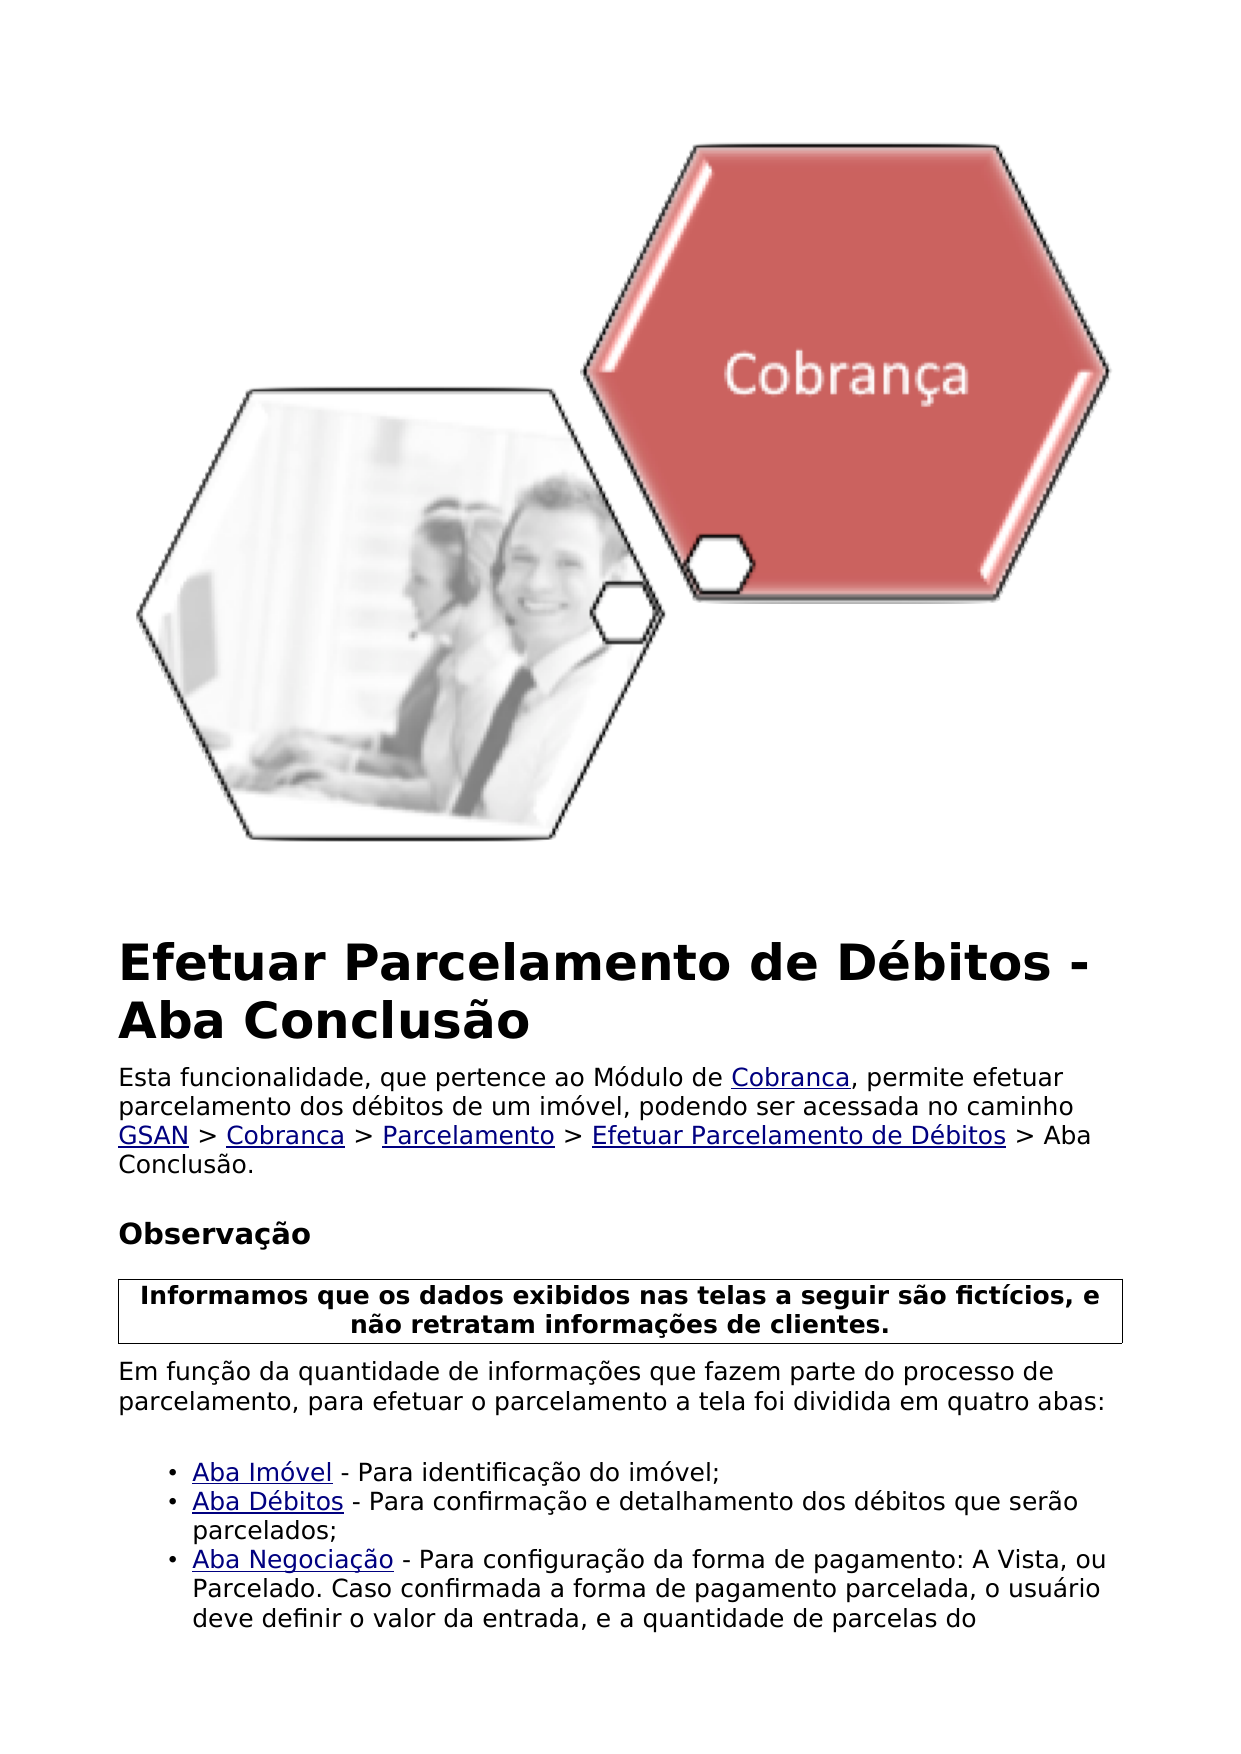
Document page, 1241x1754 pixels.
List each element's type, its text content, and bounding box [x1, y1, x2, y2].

text Em função da quantidade de informações que fazem parte do processo de parcelamento, para efetuar o parcelamento a tela foi dividida em quatro abas: [118, 1358, 1122, 1416]
list Aba Negociação - Para configuração da forma de pagamento: A Vista, ou Parcelado. Caso confirmada a forma de pagamento parcelada, o usuário deve definir o valor da entrada, e a quantidade de parcelas do [177, 1545, 1122, 1633]
list Aba Imóvel - Para identificação do imóvel; [177, 1458, 1122, 1487]
text Esta funcionalidade, que pertence ao Módulo de Cobranca, permite efetuar parcelamento dos débitos de um imóvel, podendo ser acessada no caminho GSAN > Cobranca > Parcelamento > Efetuar Parcelamento de Débitos > Aba Conclusão. [118, 1063, 1122, 1180]
list Aba Débitos - Para confirmação e detalhamento dos débitos que serão parcelados; [177, 1487, 1122, 1545]
subtitle Efetuar Parcelamento de Débitos - Aba Conclusão [118, 934, 1122, 1051]
table_header Informamos que os dados exibidos nas telas a seguir são fictícios, e não retratam informações de clientes. [119, 1280, 1122, 1343]
subtitle Observação [118, 1217, 1122, 1251]
picture [118, 118, 1123, 868]
